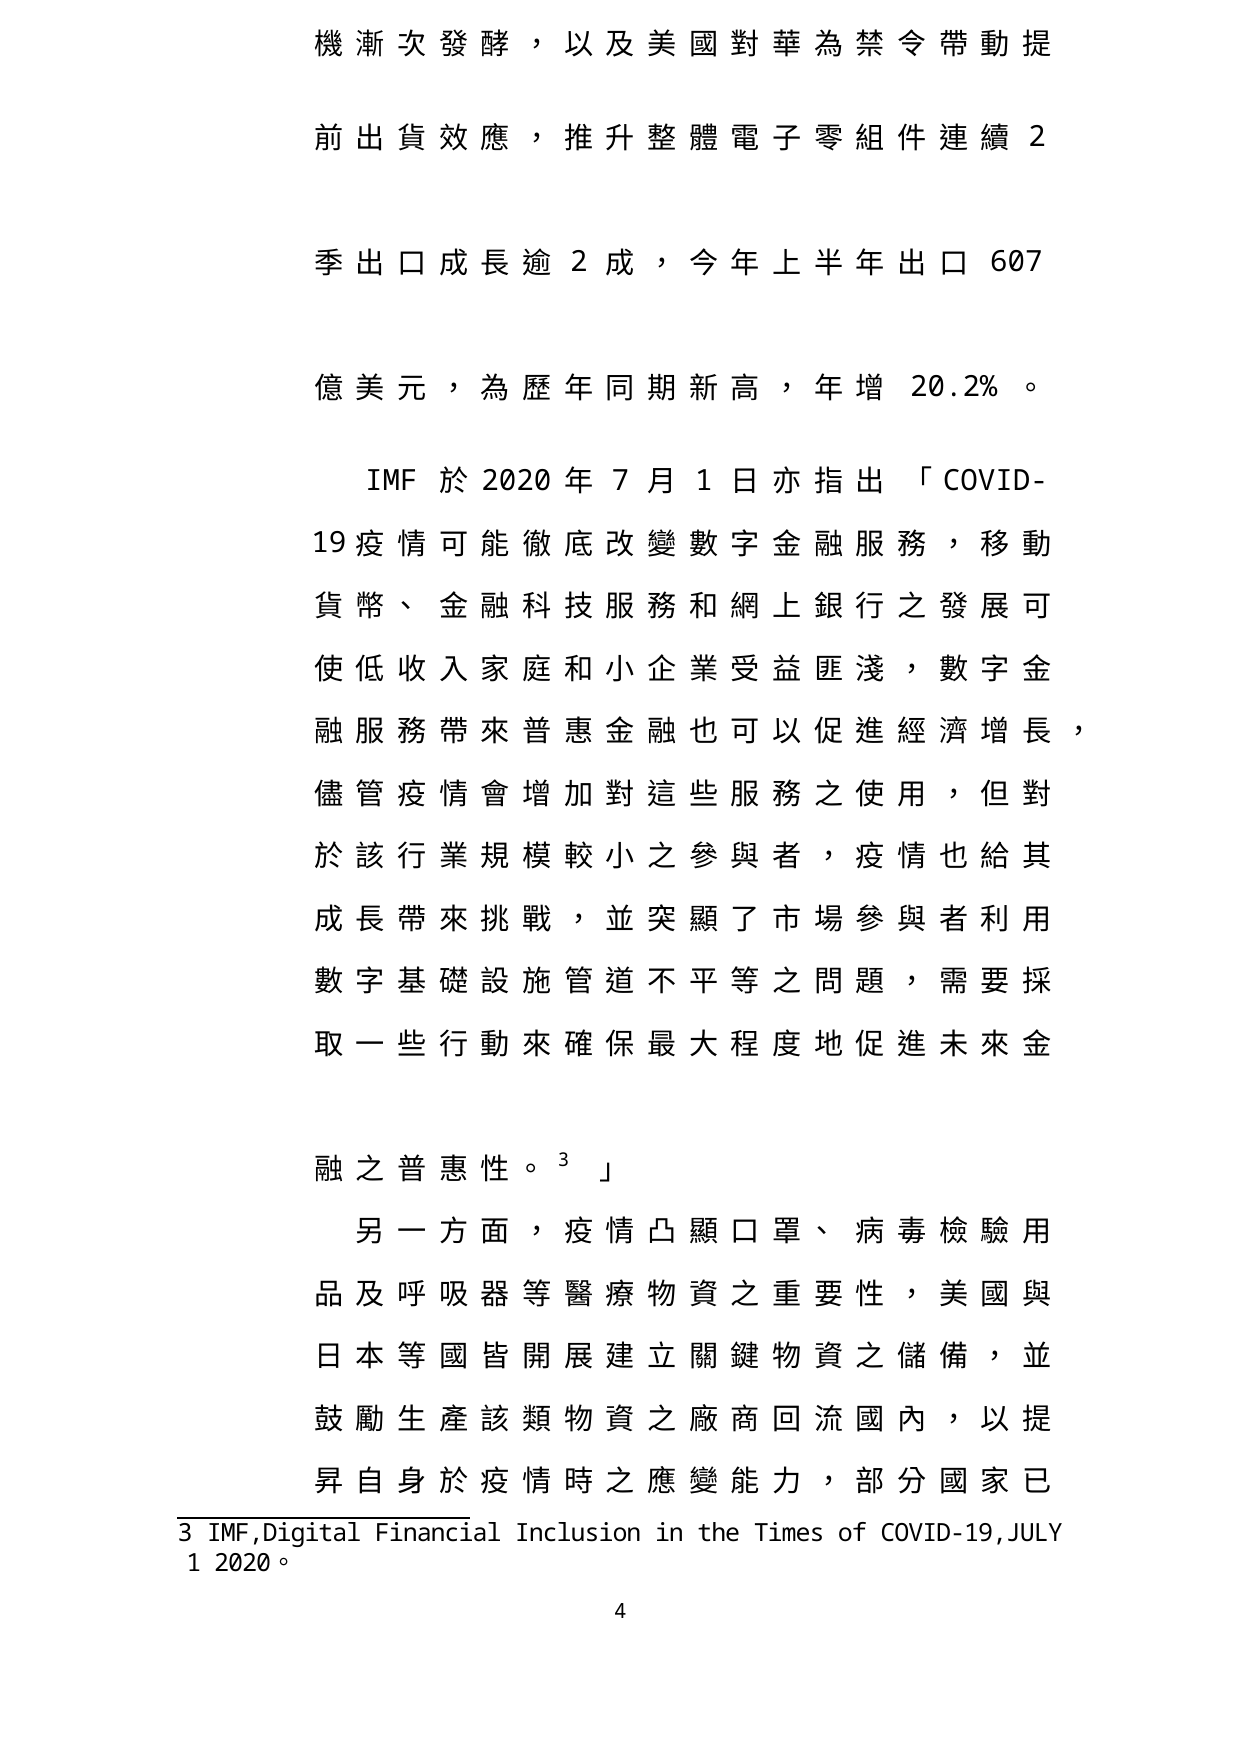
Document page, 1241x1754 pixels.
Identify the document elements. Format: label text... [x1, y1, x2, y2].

text IMF於2020年7月1日亦指出「COVID-19疫情可能徹底改變數字金融服務，移動貨幣、金融科技服務和網上銀行之發展可使低收入家庭和小企業受益匪淺，數字金融服務帶來普惠金融也可以促進經濟增長，儘管疫情會增加對這些服務之使用，但對於該行業規模較小之參與者，疫情也給其成長帶來挑戰，並突顯了市場參與者利用數字基礎設施管道不平等之問題，需要採取一些行動來確保最大程度地促進未來金融之普惠性。」 [271, 437, 1058, 1187]
text IMF,Digital Financial Inclusion in the Times of COVID-19,JULY 1 2020。 [177, 1518, 1063, 1577]
text 另一方面，疫情凸顯口罩、病毒檢驗用品及呼吸器等醫療物資之重要性，美國與日本等國皆開展建立關鍵物資之儲備，並鼓勵生產該類物資之廠商回流國內，以提昇自身於疫情時之應變能力，部分國家已 [271, 1187, 1058, 1500]
text 為阻絕COVID-19病毒蔓延，各國大多採行封鎖邊境及勸導民眾減少不必要外出等措施，造成出國人數銳減、原物料與貨物產生運送斷開、生產斷鏈現象及失業人口增加情事，而非接觸式(non face-to-face)服務之需求大幅提升，如遠端開會、網路購物、線上課程、遠距上課與遠端醫療等，連帶提升周邊設施與軟體之需求，如遠程辦公設備和器材、網路頻寬與安全、企業內部手續電子化、物流業智能化等，並著手加速數位化轉型。財政部109年7月17日揭露，受惠於遠端辦公、視訊等宅經濟興起等需求，我國2020年4月至5月筆電及伺服器出口明顯轉強，年增率分別為24.6%及46.8%，累計1月至5月資通與視聽產品出口176億美元，為歷年同期新高，另伴隨5G通訊加速基建與新興應用商機漸次發酵，以及美國對華為禁令帶動提前出貨效應，推升整體電子零組件連續2季出口成長逾2成，今年上半年出口607億美元，為歷年同期新高，年增20.2%。 [271, 0, 1058, 437]
